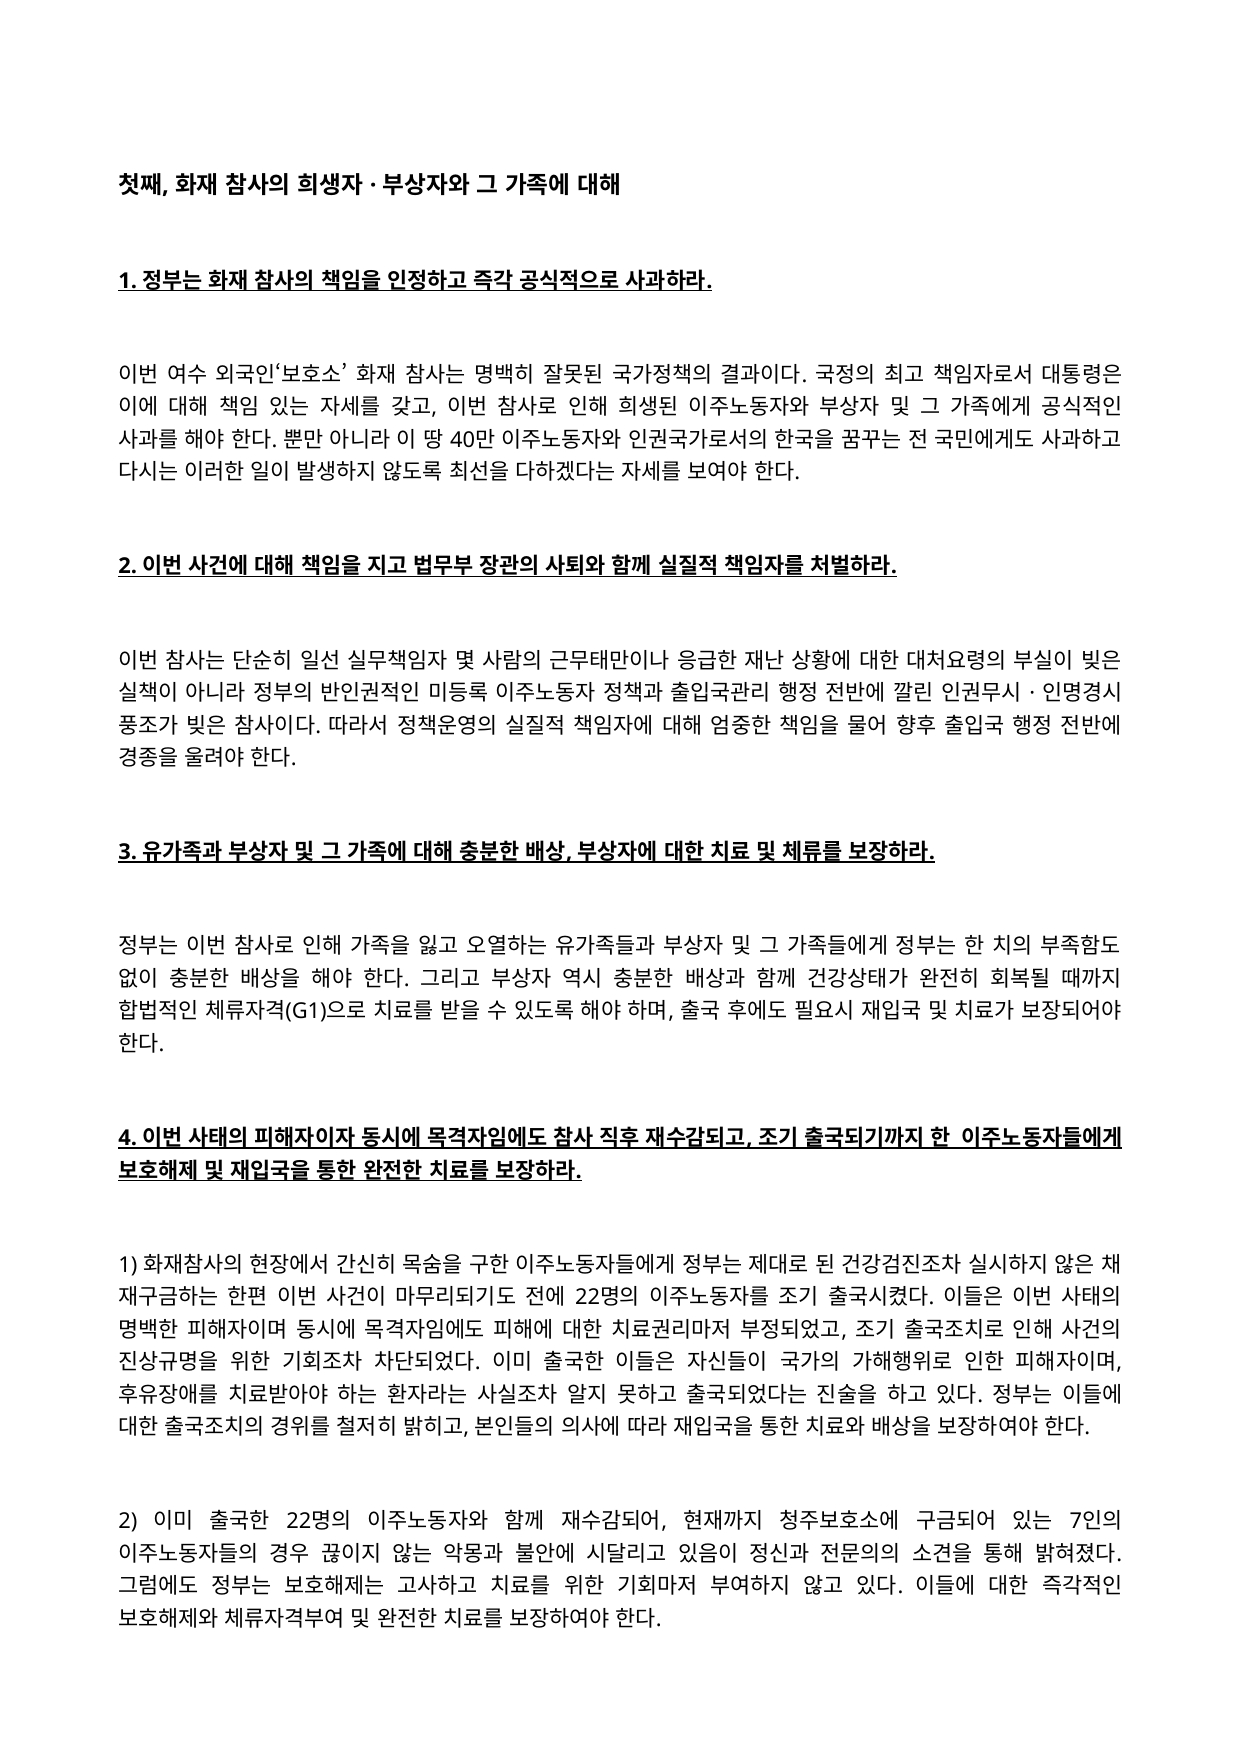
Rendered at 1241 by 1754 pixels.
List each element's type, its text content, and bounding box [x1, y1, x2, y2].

text 2) 이미 출국한 22명의 이주노동자와 함께 재수감되어, 현재까지 청주보호소에 구금되어 있는 7인의 이주노동자들의 경우 끊이지 않는 악몽과 불안에 시달리고 있음이 정신과 전문의의 소견을 통해 밝혀졌다. 그럼에도 정부는 보호해제는 고사하고 치료를 위한 기회마저 부여하지 않고 있다. 이들에 대한 즉각적인 보호해제와 체류자격부여 및 완전한 치료를 보장하여야 한다. [118, 1503, 1122, 1633]
text 2. 이번 사건에 대해 책임을 지고 법무부 장관의 사퇴와 함께 실질적 책임자를 처벌하라. [118, 548, 1122, 580]
text 1) 화재참사의 현장에서 간신히 목숨을 구한 이주노동자들에게 정부는 제대로 된 건강검진조차 실시하지 않은 채 재구금하는 한편 이번 사건이 마무리되기도 전에 22명의 이주노동자를 조기 출국시켰다. 이들은 이번 사태의 명백한 피해자이며 동시에 목격자임에도 피해에 대한 치료권리마저 부정되었고, 조기 출국조치로 인해 사건의 진상규명을 위한 기회조차 차단되었다. 이미 출국한 이들은 자신들이 국가의 가해행위로 인한 피해자이며, 후유장애를 치료받아야 하는 환자라는 사실조차 알지 못하고 출국되었다는 진술을 하고 있다. 정부는 이들에 대한 출국조치의 경위를 철저히 밝히고, 본인들의 의사에 따라 재입국을 통한 치료와 배상을 보장하여야 한다. [118, 1246, 1122, 1441]
text 첫째, 화재 참사의 희생자 · 부상자와 그 가족에 대해 [118, 165, 1122, 200]
text 1. 정부는 화재 참사의 책임을 인정하고 즉각 공식적으로 사과하라. [118, 262, 1122, 294]
text 3. 유가족과 부상자 및 그 가족에 대해 충분한 배상, 부상자에 대한 치료 및 체류를 보장하라. [118, 833, 1122, 866]
text 이번 참사는 단순히 일선 실무책임자 몇 사람의 근무태만이나 응급한 재난 상황에 대한 대처요령의 부실이 빚은 실책이 아니라 정부의 반인권적인 미등록 이주노동자 정책과 출입국관리 행정 전반에 깔린 인권무시 · 인명경시 풍조가 빚은 참사이다. 따라서 정책운영의 실질적 책임자에 대해 엄중한 책임을 물어 향후 출입국 행정 전반에 경종을 울려야 한다. [118, 642, 1122, 772]
text 이번 여수 외국인‘보호소’ 화재 참사는 명백히 잘못된 국가정책의 결과이다. 국정의 최고 책임자로서 대통령은 이에 대해 책임 있는 자세를 갖고, 이번 참사로 인해 희생된 이주노동자와 부상자 및 그 가족에게 공식적인 사과를 해야 한다. 뿐만 아니라 이 땅 40만 이주노동자와 인권국가로서의 한국을 꿈꾸는 전 국민에게도 사과하고 다시는 이러한 일이 발생하지 않도록 최선을 다하겠다는 자세를 보여야 한다. [118, 356, 1122, 486]
text 보호해제 및 재입국을 통한 완전한 치료를 보장하라. [118, 1149, 1122, 1184]
text 정부는 이번 참사로 인해 가족을 잃고 오열하는 유가족들과 부상자 및 그 가족들에게 정부는 한 치의 부족함도 없이 충분한 배상을 해야 한다. 그리고 부상자 역시 충분한 배상과 함께 건강상태가 완전히 회복될 때까지 합법적인 체류자격(G1)으로 치료를 받을 수 있도록 해야 하며, 출국 후에도 필요시 재입국 및 치료가 보장되어야 한다. [118, 928, 1122, 1058]
text 4. 이번 사태의 피해자이자 동시에 목격자임에도 참사 직후 재수감되고, 조기 출국되기까지 한 이주노동자들에게 [118, 1119, 1122, 1147]
